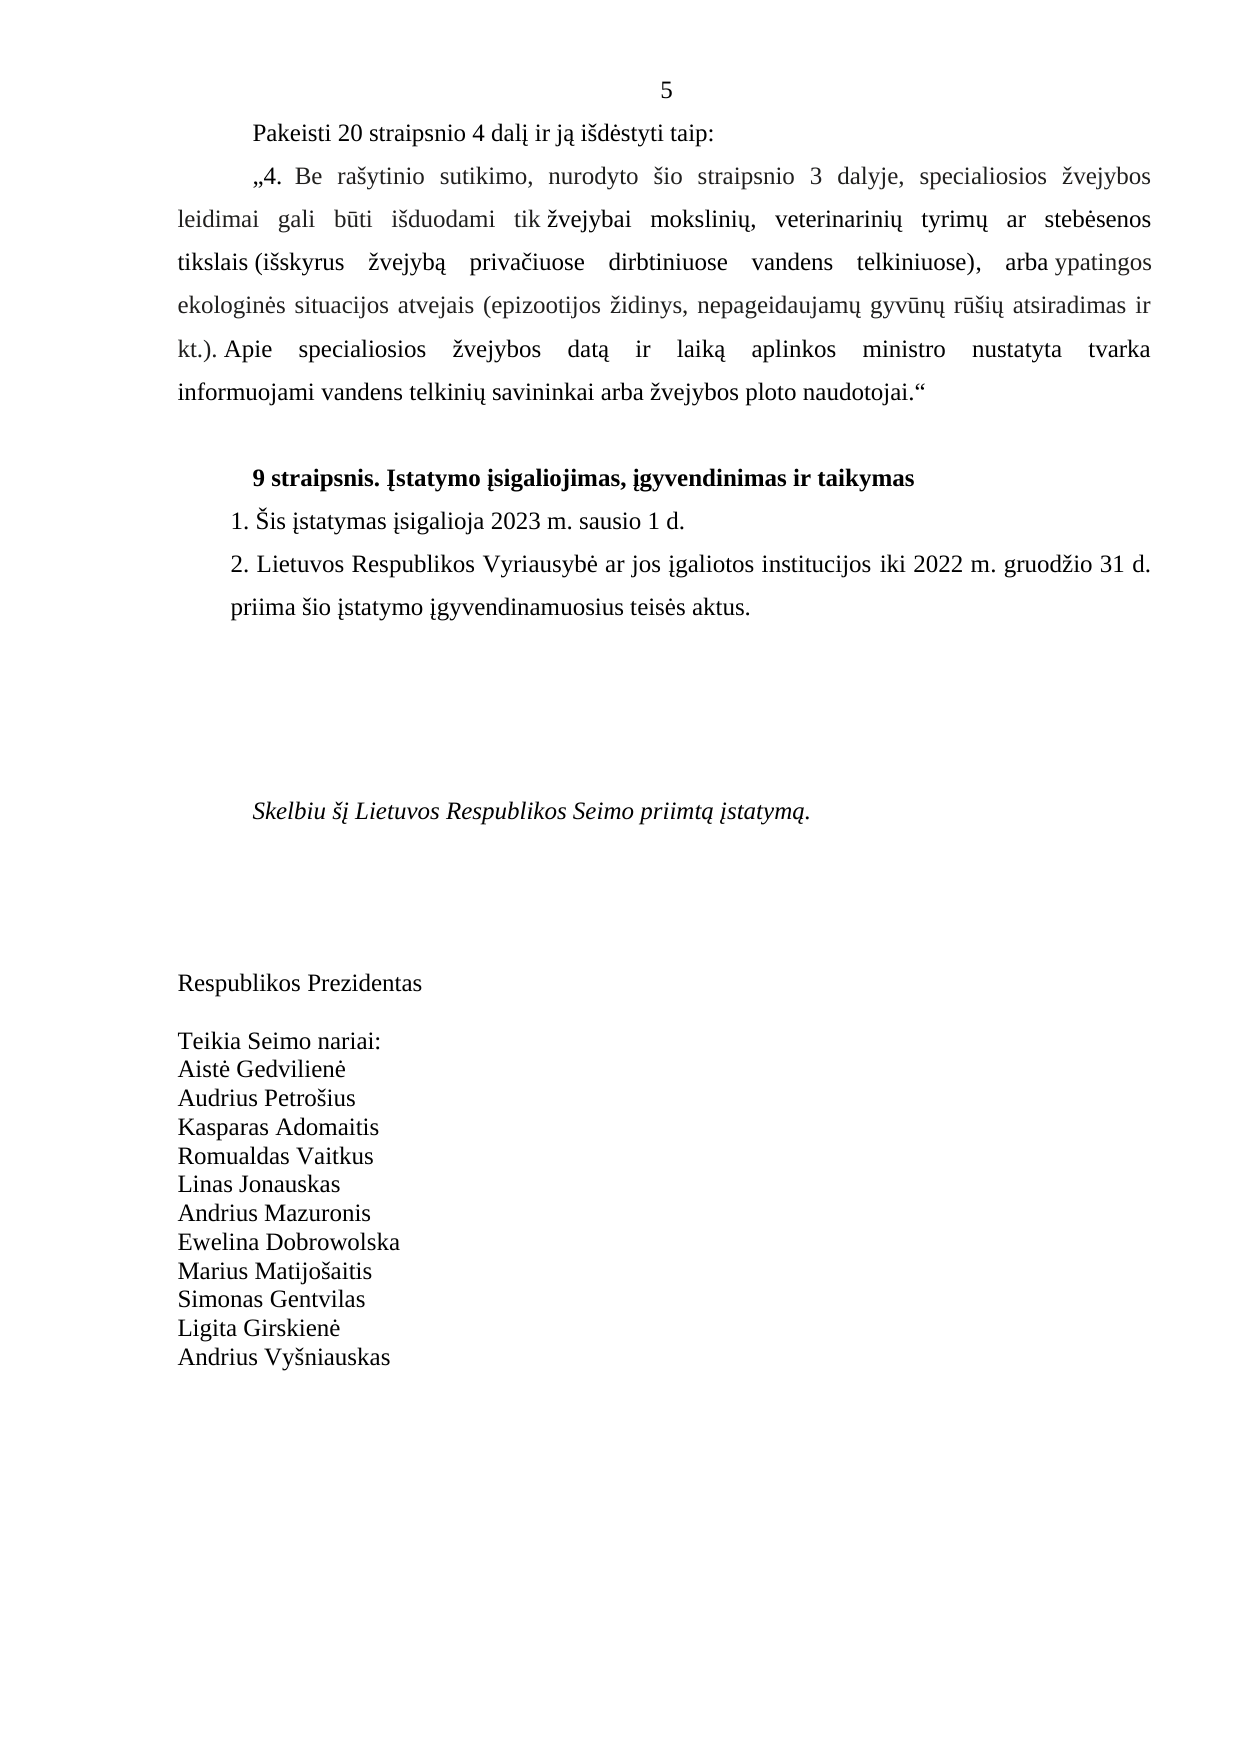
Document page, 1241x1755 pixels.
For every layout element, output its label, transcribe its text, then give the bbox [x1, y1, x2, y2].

text Ligita Girskienė [177, 1313, 1152, 1342]
text Simonas Gentvilas [177, 1284, 1152, 1313]
text 1. Šis įstatymas įsigalioja 2023 m. sausio 1 d. [230, 506, 1152, 535]
text Kasparas Adomaitis [177, 1112, 1152, 1141]
text Pakeisti 20 straipsnio 4 dalį ir ją išdėstyti taip: [177, 118, 1152, 147]
text „4. Be rašytinio sutikimo, nurodyto šio straipsnio 3 dalyje, specialiosios žvejybos leidimai gali būti išduodami tik žvejybai mokslinių, veterinarinių tyrimų ar stebėsenos tikslais (išskyrus žvejybą privačiuose dirbtiniuose vandens telkiniuose), arba ypatingos ekologinės situacijos atvejais (epizootijos židinys, nepageidaujamų gyvūnų rūšių atsiradimas ir kt.). Apie specialiosios žvejybos datą ir laiką aplinkos ministro nustatyta tvarka informuojami vandens telkinių savininkai arba žvejybos ploto naudotojai.“ [177, 161, 1152, 406]
text 2. Lietuvos Respublikos Vyriausybė ar jos įgaliotos institucijos iki 2022 m. gruodžio 31 d. priima šio įstatymo įgyvendinamuosius teisės aktus. [230, 549, 1152, 621]
text Ewelina Dobrowolska [177, 1227, 1152, 1256]
text Andrius Vyšniauskas [177, 1342, 1152, 1399]
text Linas Jonauskas [177, 1169, 1152, 1198]
text Andrius Mazuronis [177, 1198, 1152, 1227]
text Audrius Petrošius [177, 1083, 1152, 1112]
text Teikia Seimo nariai: [177, 1026, 1152, 1054]
text Romualdas Vaitkus [177, 1141, 1152, 1169]
text Respublikos Prezidentas [177, 968, 1152, 997]
text Aistė Gedvilienė [177, 1054, 1152, 1083]
text Marius Matijošaitis [177, 1256, 1152, 1284]
text Skelbiu šį Lietuvos Respublikos Seimo priimtą įstatymą. [177, 796, 1152, 824]
text 9 straipsnis. Įstatymo įsigaliojimas, įgyvendinimas ir taikymas [252, 463, 1152, 492]
